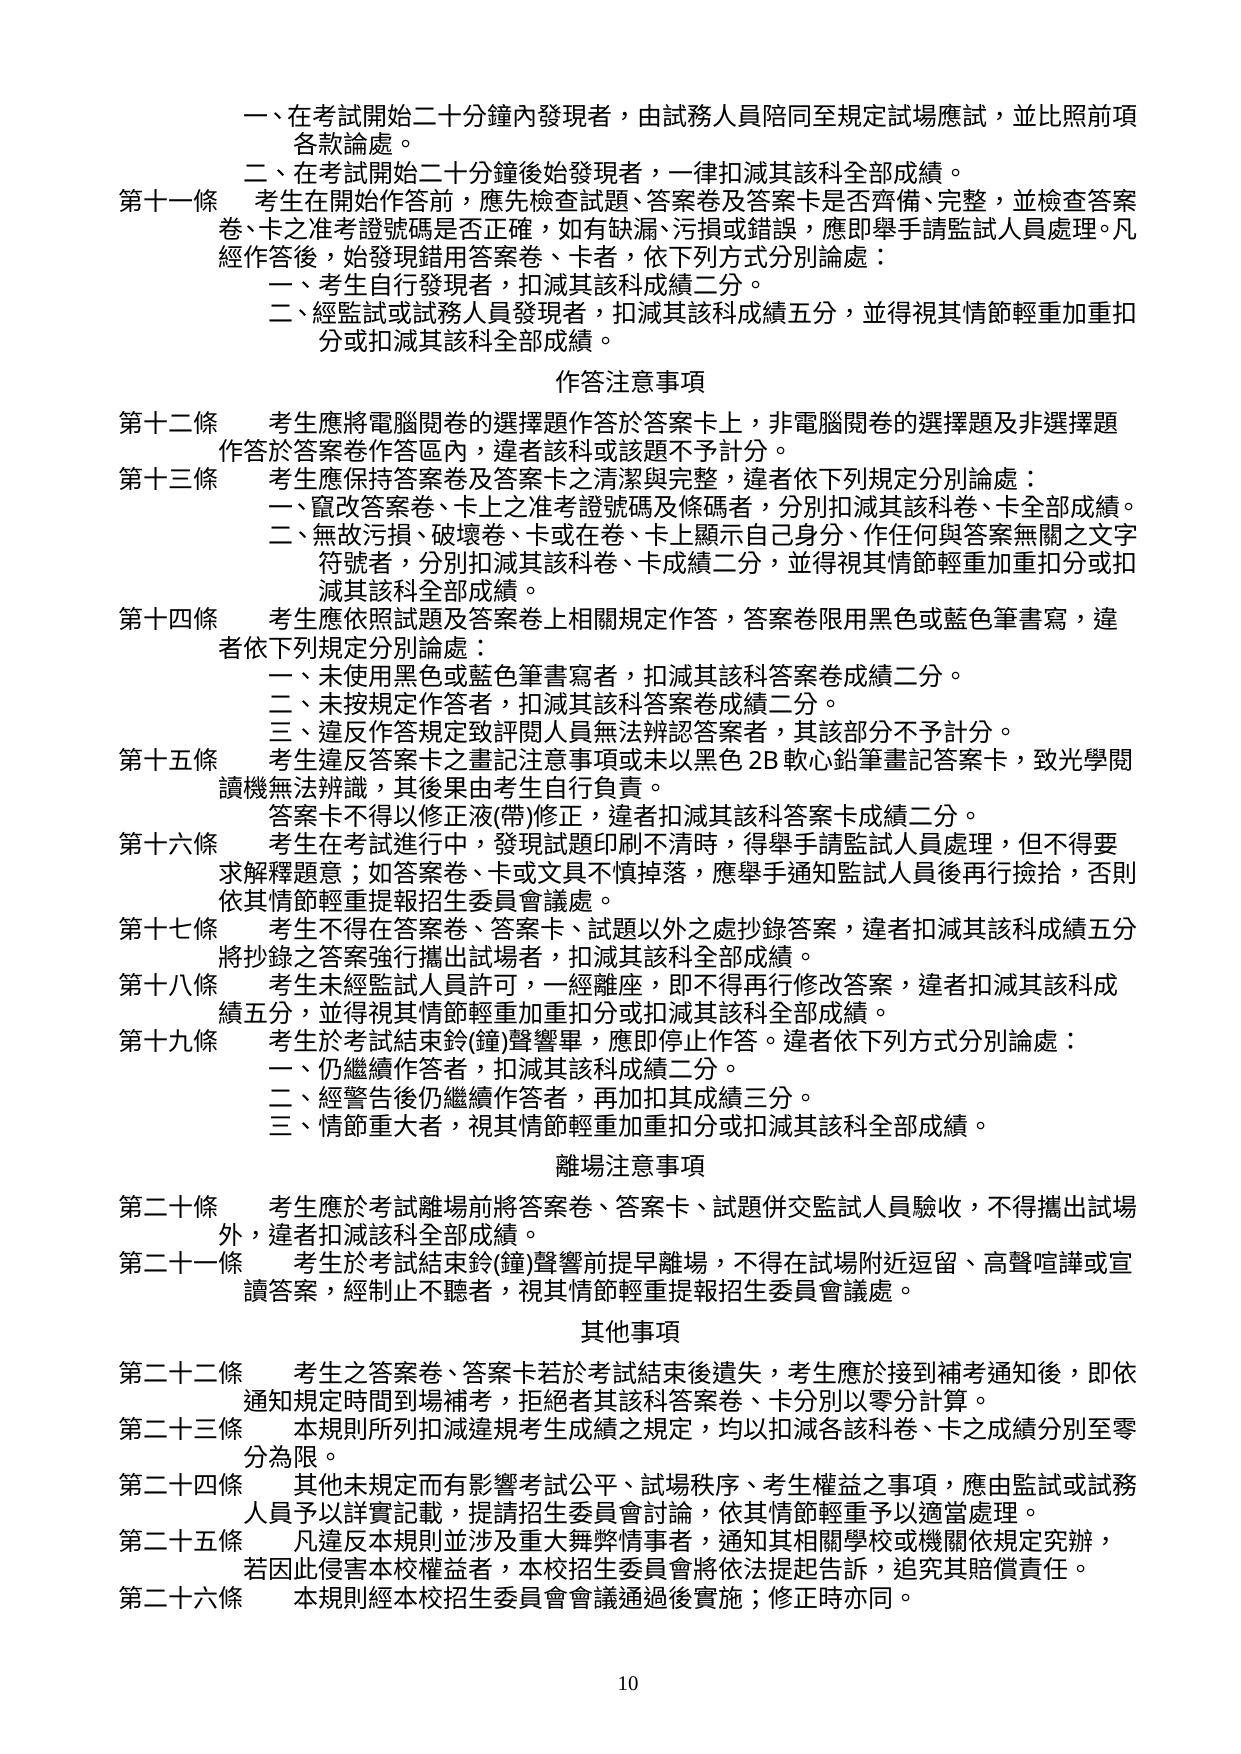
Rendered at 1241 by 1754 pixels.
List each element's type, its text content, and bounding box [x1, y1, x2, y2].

text 答案卡不得以修正液(帶)修正，違者扣減其該科答案卡成績二分。 [218, 803, 1137, 831]
text 二、在考試開始二十分鐘後始發現者，一律扣減其該科全部成績。 [118, 159, 1137, 188]
text 第二十六條 本規則經本校招生委員會會議通過後實施；修正時亦同。 [118, 1584, 1137, 1613]
text 第十五條 考生違反答案卡之畫記注意事項或未以黑色2B軟心鉛筆畫記答案卡，致光學閱讀機無法辨識，其後果由考生自行負責。 [118, 747, 1137, 803]
text 第十三條 考生應保持答案卷及答案卡之清潔與完整，違者依下列規定分別論處： [118, 466, 1137, 494]
text 第十六條 考生在考試進行中，發現試題印刷不清時，得舉手請監試人員處理，但不得要求解釋題意；如答案卷、卡或文具不慎掉落，應舉手通知監試人員後再行撿拾，否則依其情節輕重提報招生委員會議處。 [118, 831, 1137, 916]
text 其他事項 [124, 1319, 1137, 1347]
text 第十一條 考生在開始作答前，應先檢查試題、答案卷及答案卡是否齊備、完整，並檢查答案卷、卡之准考證號碼是否正確，如有缺漏、污損或錯誤，應即舉手請監試人員處理。凡經作答後，始發現錯用答案卷、卡者，依下列方式分別論處： [118, 188, 1137, 272]
text 二、未按規定作答者，扣減其該科答案卷成績二分。 [268, 691, 1137, 719]
text 第二十條 考生應於考試離場前將答案卷、答案卡、試題併交監試人員驗收，不得攜出試場外，違者扣減該科全部成績。 [118, 1194, 1137, 1250]
text 離場注意事項 [124, 1153, 1137, 1181]
text 作答注意事項 [124, 369, 1137, 397]
text 一、仍繼續作答者，扣減其該科成績二分。 [268, 1056, 1137, 1084]
text 第十九條 考生於考試結束鈴(鐘)聲響畢，應即停止作答。違者依下列方式分別論處： [118, 1028, 1137, 1056]
text 一、考生自行發現者，扣減其該科成績二分。 [268, 272, 1137, 300]
text 第二十三條 本規則所列扣減違規考生成績之規定，均以扣減各該科卷、卡之成績分別至零分為限。 [118, 1416, 1137, 1472]
text 一、在考試開始二十分鐘內發現者，由試務人員陪同至規定試場應試，並比照前項各款論處。 [243, 103, 1137, 159]
text 二、經監試或試務人員發現者，扣減其該科成績五分，並得視其情節輕重加重扣分或扣減其該科全部成績。 [268, 300, 1137, 356]
text 第十二條 考生應將電腦閱卷的選擇題作答於答案卡上，非電腦閱卷的選擇題及非選擇題作答於答案卷作答區內，違者該科或該題不予計分。 [118, 409, 1137, 466]
text 第二十五條 凡違反本規則並涉及重大舞弊情事者，通知其相關學校或機關依規定究辦，若因此侵害本校權益者，本校招生委員會將依法提起告訴，追究其賠償責任。 [118, 1528, 1137, 1584]
text 第二十一條 考生於考試結束鈴(鐘)聲響前提早離場，不得在試場附近逗留、高聲喧譁或宣讀答案，經制止不聽者，視其情節輕重提報招生委員會議處。 [118, 1250, 1137, 1306]
text 第二十四條 其他未規定而有影響考試公平、試場秩序、考生權益之事項，應由監試或試務人員予以詳實記載，提請招生委員會討論，依其情節輕重予以適當處理。 [118, 1472, 1137, 1528]
text 第十八條 考生未經監試人員許可，一經離座，即不得再行修改答案，違者扣減其該科成績五分，並得視其情節輕重加重扣分或扣減其該科全部成績。 [118, 972, 1137, 1028]
text 三、違反作答規定致評閱人員無法辨認答案者，其該部分不予計分。 [268, 719, 1137, 747]
text 一、竄改答案卷、卡上之准考證號碼及條碼者，分別扣減其該科卷、卡全部成績。 [268, 494, 1137, 522]
text 三、情節重大者，視其情節輕重加重扣分或扣減其該科全部成績。 [268, 1113, 1137, 1141]
text 第十七條 考生不得在答案卷、答案卡、試題以外之處抄錄答案，違者扣減其該科成績五分；將抄錄之答案強行攜出試場者，扣減其該科全部成績。 [118, 916, 1137, 972]
text 第十四條 考生應依照試題及答案卷上相關規定作答，答案卷限用黑色或藍色筆書寫，違者依下列規定分別論處： [118, 606, 1137, 663]
text 二、經警告後仍繼續作答者，再加扣其成績三分。 [268, 1084, 1137, 1113]
text 二、無故污損、破壞卷、卡或在卷、卡上顯示自己身分、作任何與答案無關之文字符號者，分別扣減其該科卷、卡成績二分，並得視其情節輕重加重扣分或扣減其該科全部成績。 [268, 522, 1137, 606]
text 第二十二條 考生之答案卷、答案卡若於考試結束後遺失，考生應於接到補考通知後，即依通知規定時間到場補考，拒絕者其該科答案卷、卡分別以零分計算。 [118, 1359, 1137, 1416]
text 一、未使用黑色或藍色筆書寫者，扣減其該科答案卷成績二分。 [268, 663, 1137, 691]
